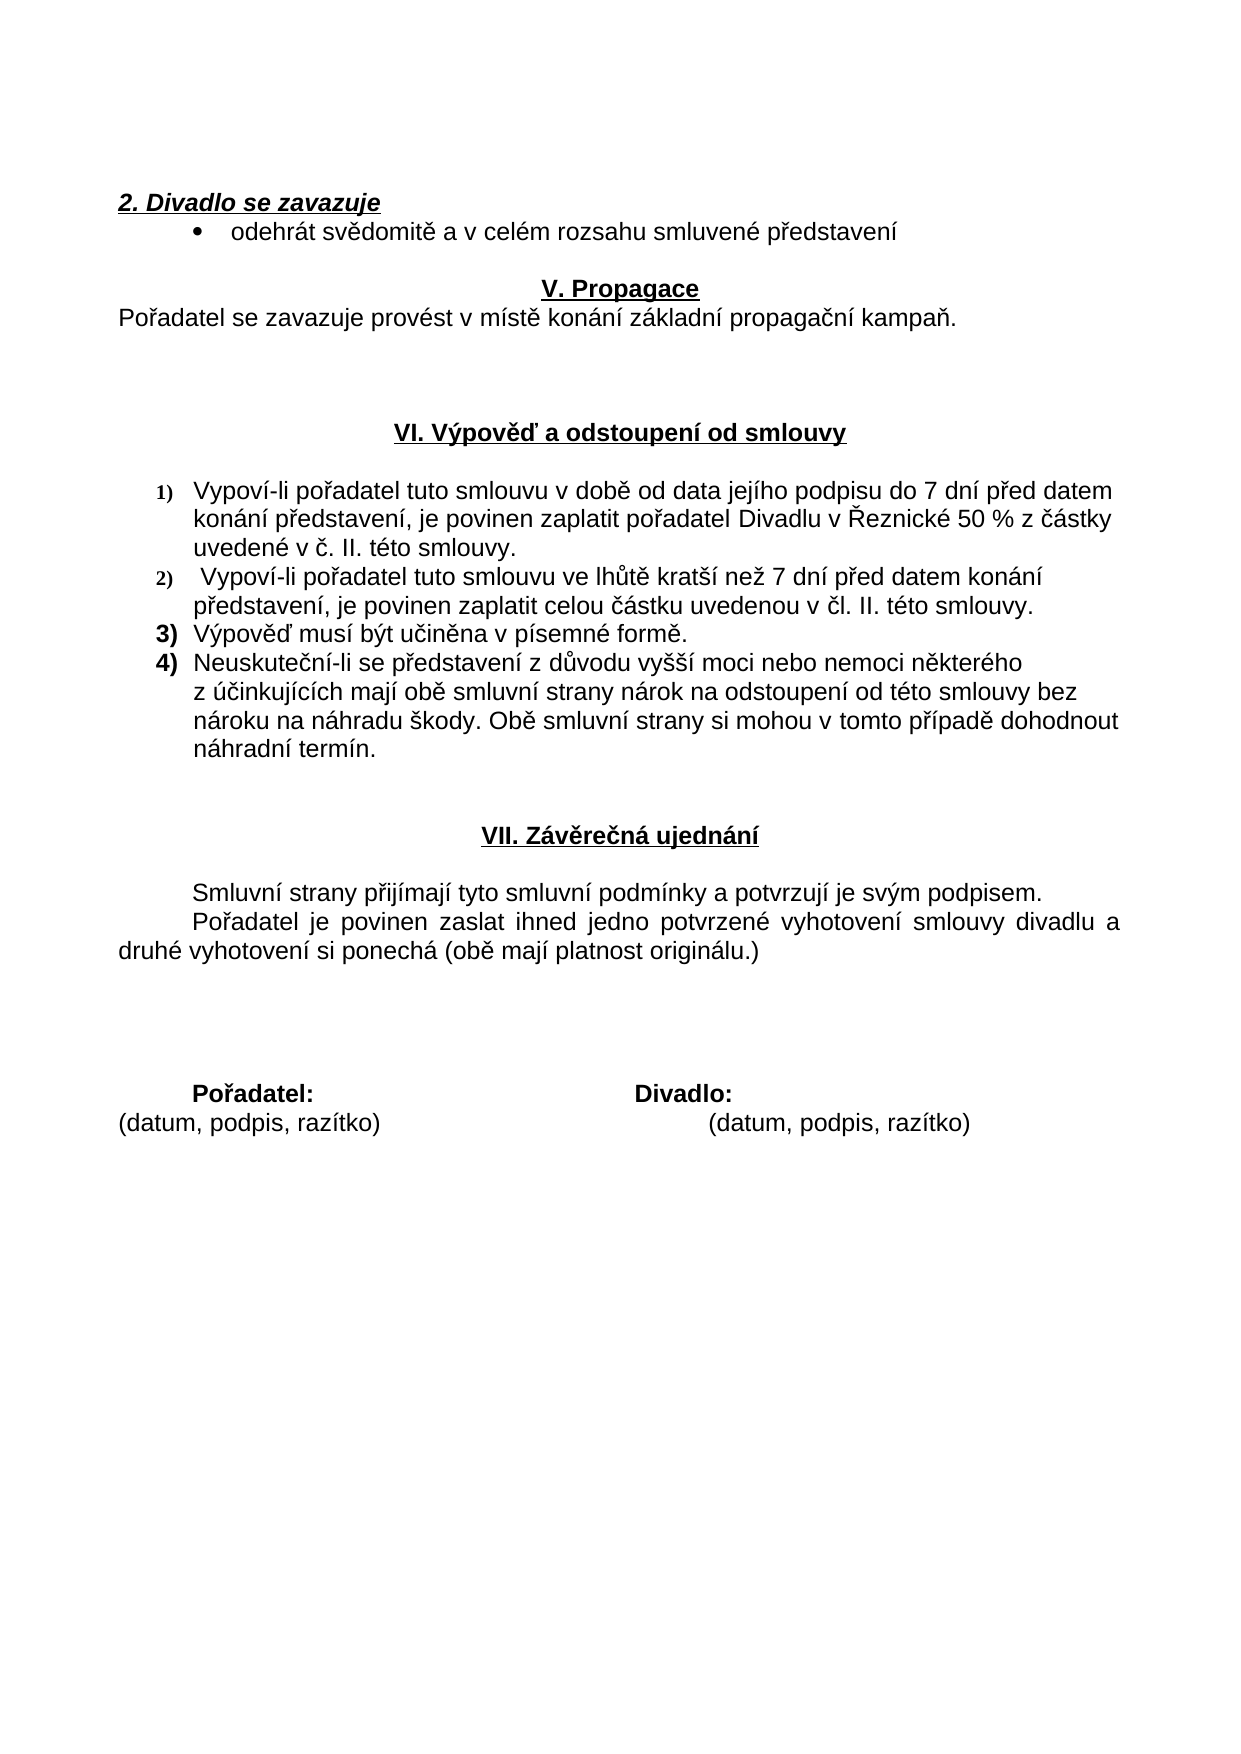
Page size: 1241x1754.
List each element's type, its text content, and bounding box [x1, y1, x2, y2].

text VII. Závěrečná ujednání [118, 821, 1122, 849]
text (datum, podpis, razítko) (datum, podpis, razítko) [118, 1108, 1122, 1137]
text Pořadatel: Divadlo: [118, 1079, 1122, 1108]
list Výpověď musí být učiněna v písemné formě. [156, 619, 1122, 648]
list Neuskuteční-li se představení z důvodu vyšší moci nebo nemoci některého z účinkujících mají obě smluvní strany nárok na odstoupení od této smlouvy bez nároku na náhradu škody. Obě smluvní strany si mohou v tomto případě dohodnout náhradní termín. [156, 648, 1122, 763]
text Smluvní strany přijímají tyto smluvní podmínky a potvrzují je svým podpisem. [118, 878, 1122, 907]
list Vypoví-li pořadatel tuto smlouvu v době od data jejího podpisu do 7 dní před datem konání představení, je povinen zaplatit pořadatel Divadlu v Řeznické 50 % z částky uvedené v č. II. této smlouvy. [156, 476, 1122, 562]
list odehrát svědomitě a v celém rozsahu smluvené představení [193, 217, 1122, 246]
subtitle 2. Divadlo se zavazuje [118, 188, 1122, 217]
list Vypoví-li pořadatel tuto smlouvu ve lhůtě kratší než 7 dní před datem konání představení, je povinen zaplatit celou částku uvedenou v čl. II. této smlouvy. [156, 562, 1122, 619]
text Pořadatel se zavazuje provést v místě konání základní propagační kampaň. [118, 303, 1122, 332]
text VI. Výpověď a odstoupení od smlouvy [118, 418, 1122, 447]
text Pořadatel je povinen zaslat ihned jedno potvrzené vyhotovení smlouvy divadlu a druhé vyhotovení si ponechá (obě mají platnost originálu.) [118, 907, 1122, 964]
subtitle V. Propagace [118, 274, 1122, 303]
